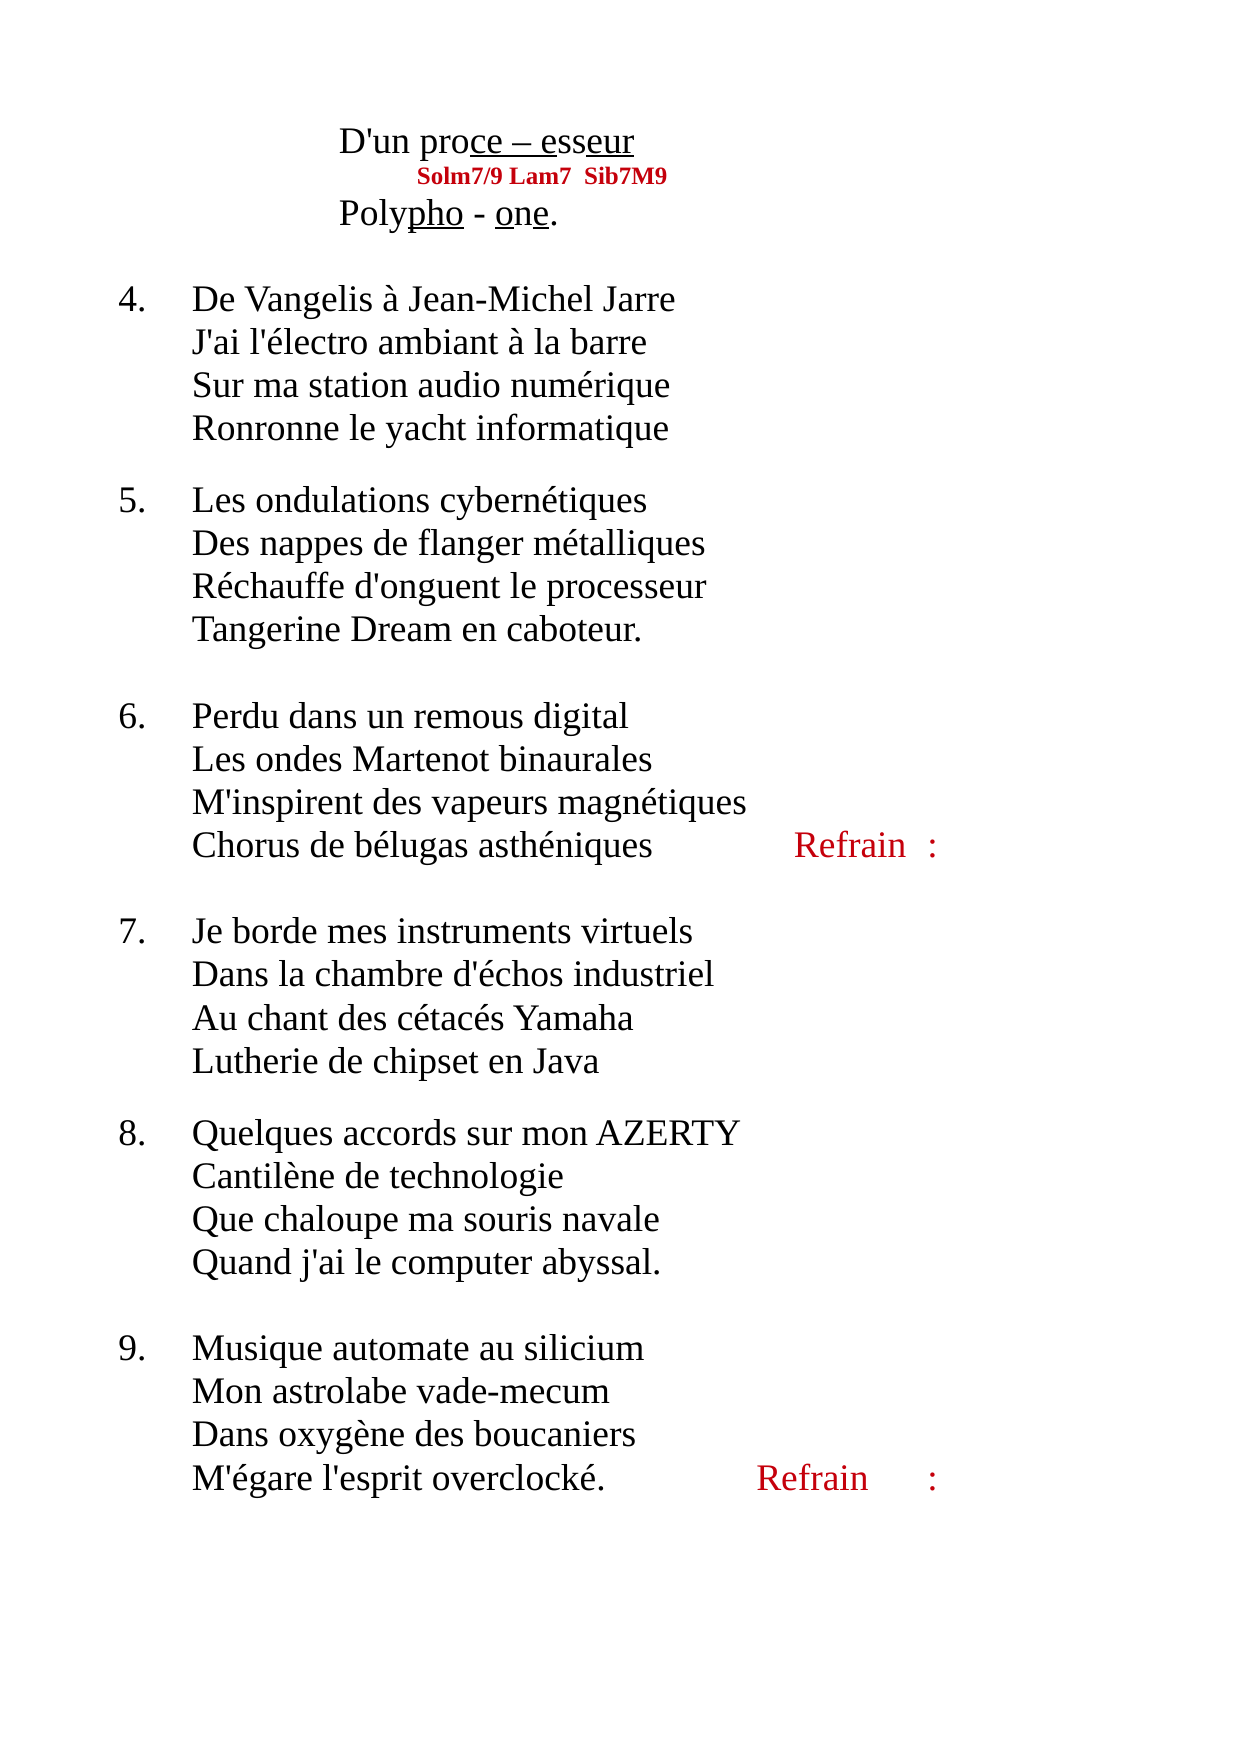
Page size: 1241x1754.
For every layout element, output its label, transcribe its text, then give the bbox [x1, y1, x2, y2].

text M'inspirent des vapeurs magnétiques Chorus de bélugas asthéniques Refrain : [118, 779, 1122, 866]
text D'un proce – esseur Solm7/9 Lam7 Sib7M9 [118, 118, 1122, 190]
text 5. Les ondulations cybernétiques Des nappes de flanger métalliques [118, 477, 1122, 564]
text 8. Quelques accords sur mon AZERTY Cantilène de technologie [118, 1110, 1122, 1196]
text Lutherie de chipset en Java [118, 1038, 1122, 1081]
text Réchauffe d'onguent le processeur Tangerine Dream en caboteur. 6. Perdu dans un remous digital [118, 564, 1122, 736]
text 4. De Vangelis à Jean-Michel Jarre J'ai l'électro ambiant à la barre Sur ma station audio numérique Ronronne le yacht informatique [118, 233, 1122, 449]
text 9. Musique automate au silicium Mon astrolabe vade-mecum Dans oxygène des boucaniers [118, 1326, 1122, 1455]
text Polypho - one. [118, 190, 1122, 233]
text Les ondes Martenot binaurales [118, 736, 1122, 779]
text M'égare l'esprit overclocké. Refrain : [118, 1455, 1122, 1498]
text 7. Je borde mes instruments virtuels Dans la chambre d'échos industriel Au chant des cétacés Yamaha [118, 866, 1122, 1038]
text Que chaloupe ma souris navale Quand j'ai le computer abyssal. [118, 1196, 1122, 1326]
